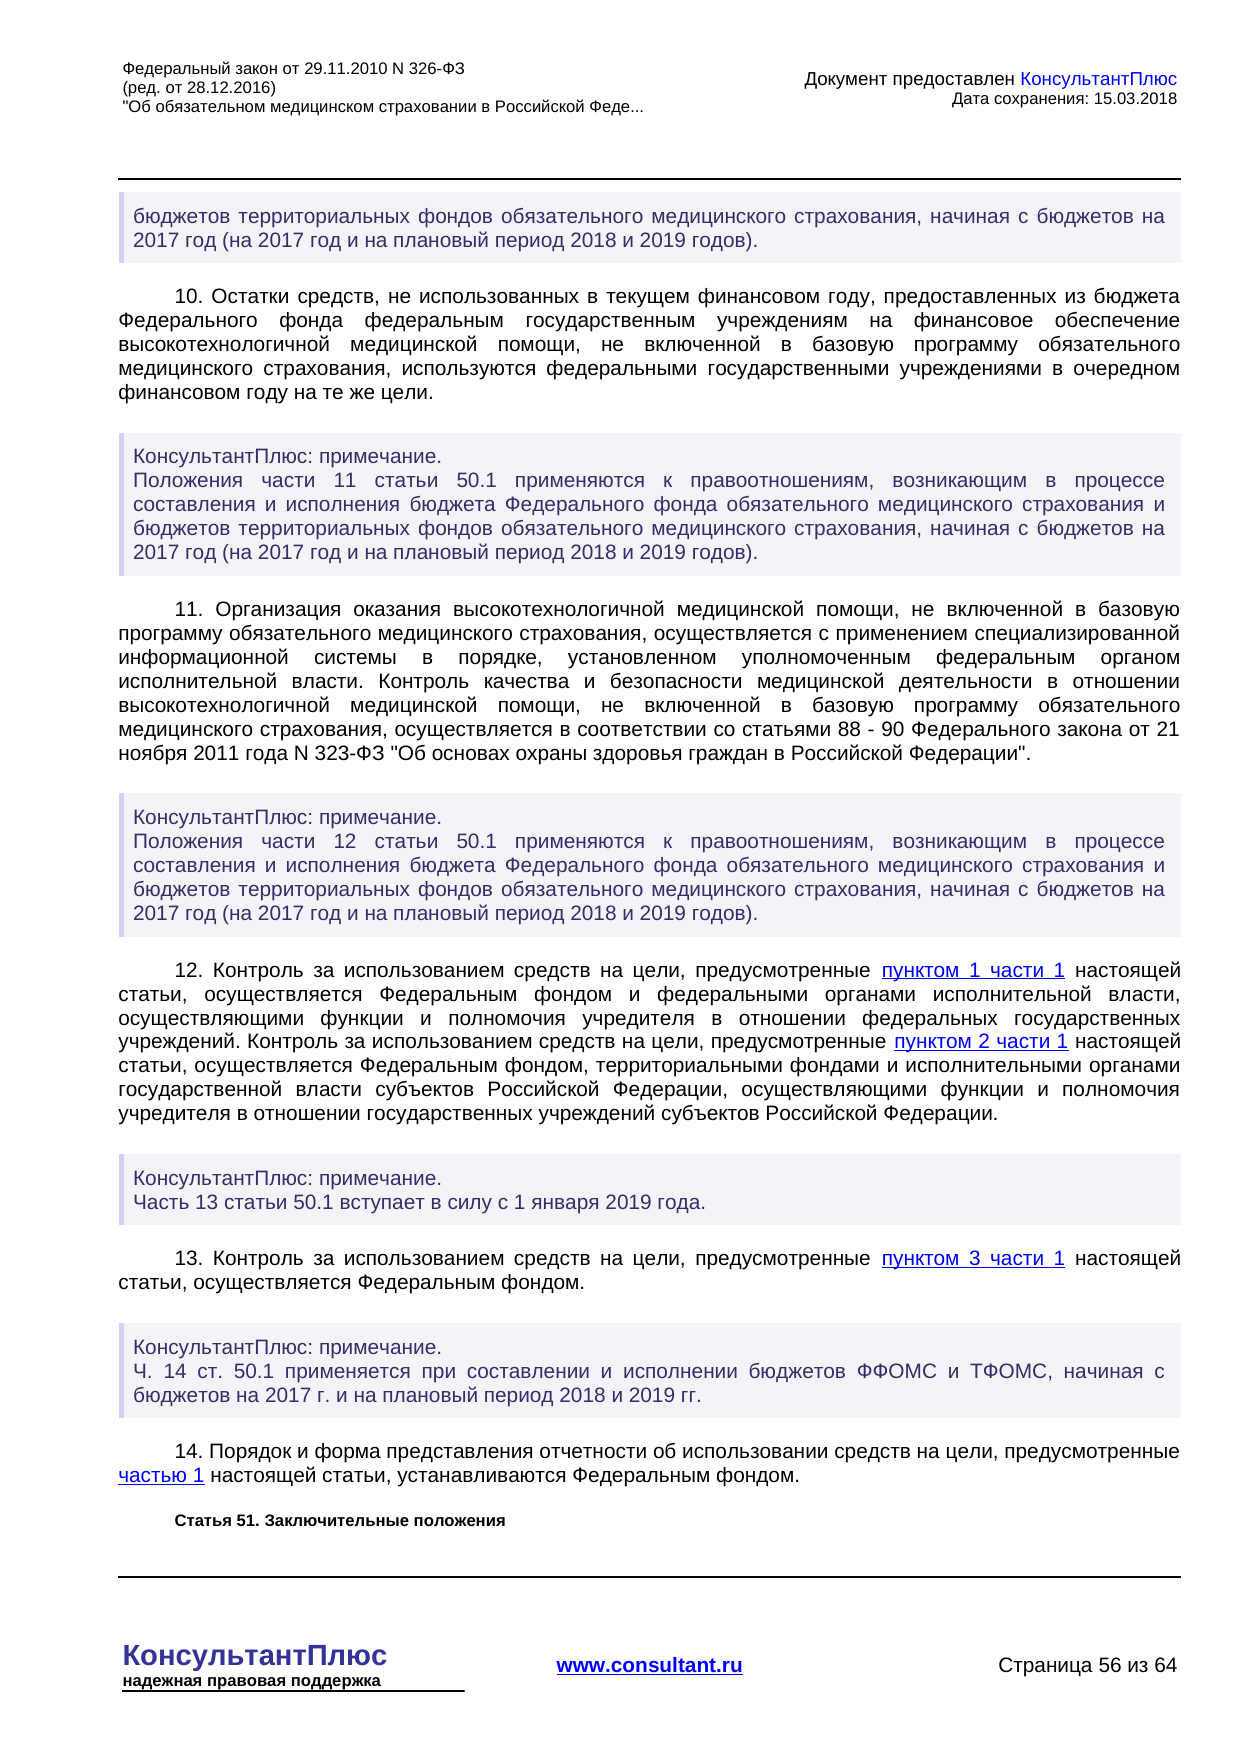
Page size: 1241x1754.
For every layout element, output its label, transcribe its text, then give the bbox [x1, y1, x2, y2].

table_header КонсультантПлюс: примечание. Положения части 11 статьи 50.1 применяются к правоотношениям, возникающим в процессе составления и исполнения бюджета Федерального фонда обязательного медицинского страхования и бюджетов территориальных фондов обязательного медицинского страхования, начиная с бюджетов на 2017 год (на 2017 год и на плановый период 2018 и 2019 годов). [124, 433, 1176, 576]
table_header КонсультантПлюс: примечание. Часть 13 статьи 50.1 вступает в силу с 1 января 2019 года. [124, 1154, 1176, 1225]
text 11. Организация оказания высокотехнологичной медицинской помощи, не включенной в базовую программу обязательного медицинского страхования, осуществляется с применением специализированной информационной системы в порядке, установленном уполномоченным федеральным органом исполнительной власти. Контроль качества и безопасности медицинской деятельности в отношении высокотехнологичной медицинской помощи, не включенной в базовую программу обязательного медицинского страхования, осуществляется в соответствии со статьями 88 - 90 Федерального закона от 21 ноября 2011 года N 323-ФЗ "Об основах охраны здоровья граждан в Российской Федерации". [118, 597, 1181, 764]
text 10. Остатки средств, не использованных в текущем финансовом году, предоставленных из бюджета Федерального фонда федеральным государственным учреждениям на финансовое обеспечение высокотехнологичной медицинской помощи, не включенной в базовую программу обязательного медицинского страхования, используются федеральными государственными учреждениями в очередном финансовом году на те же цели. [118, 284, 1181, 404]
text 12. Контроль за использованием средств на цели, предусмотренные пунктом 1 части 1 настоящей статьи, осуществляется Федеральным фондом и федеральными органами исполнительной власти, осуществляющими функции и полномочия учредителя в отношении федеральных государственных учреждений. Контроль за использованием средств на цели, предусмотренные пунктом 2 части 1 настоящей статьи, осуществляется Федеральным фондом, территориальными фондами и исполнительными органами государственной власти субъектов Российской Федерации, осуществляющими функции и полномочия учредителя в отношении государственных учреждений субъектов Российской Федерации. [118, 957, 1181, 1125]
text 14. Порядок и форма представления отчетности об использовании средств на цели, предусмотренные частью 1 настоящей статьи, устанавливаются Федеральным фондом. [118, 1439, 1181, 1487]
title Статья 51. Заключительные положения [118, 1511, 1181, 1530]
text 13. Контроль за использованием средств на цели, предусмотренные пунктом 3 части 1 настоящей статьи, осуществляется Федеральным фондом. [118, 1246, 1181, 1294]
table_header КонсультантПлюс: примечание. Положения части 12 статьи 50.1 применяются к правоотношениям, возникающим в процессе составления и исполнения бюджета Федерального фонда обязательного медицинского страхования и бюджетов территориальных фондов обязательного медицинского страхования, начиная с бюджетов на 2017 год (на 2017 год и на плановый период 2018 и 2019 годов). [124, 793, 1176, 937]
table_header бюджетов территориальных фондов обязательного медицинского страхования, начиная с бюджетов на 2017 год (на 2017 год и на плановый период 2018 и 2019 годов). [124, 192, 1176, 263]
table_header КонсультантПлюс: примечание. Ч. 14 ст. 50.1 применяется при составлении и исполнении бюджетов ФФОМС и ТФОМС, начиная с бюджетов на 2017 г. и на плановый период 2018 и 2019 гг. [124, 1323, 1176, 1418]
